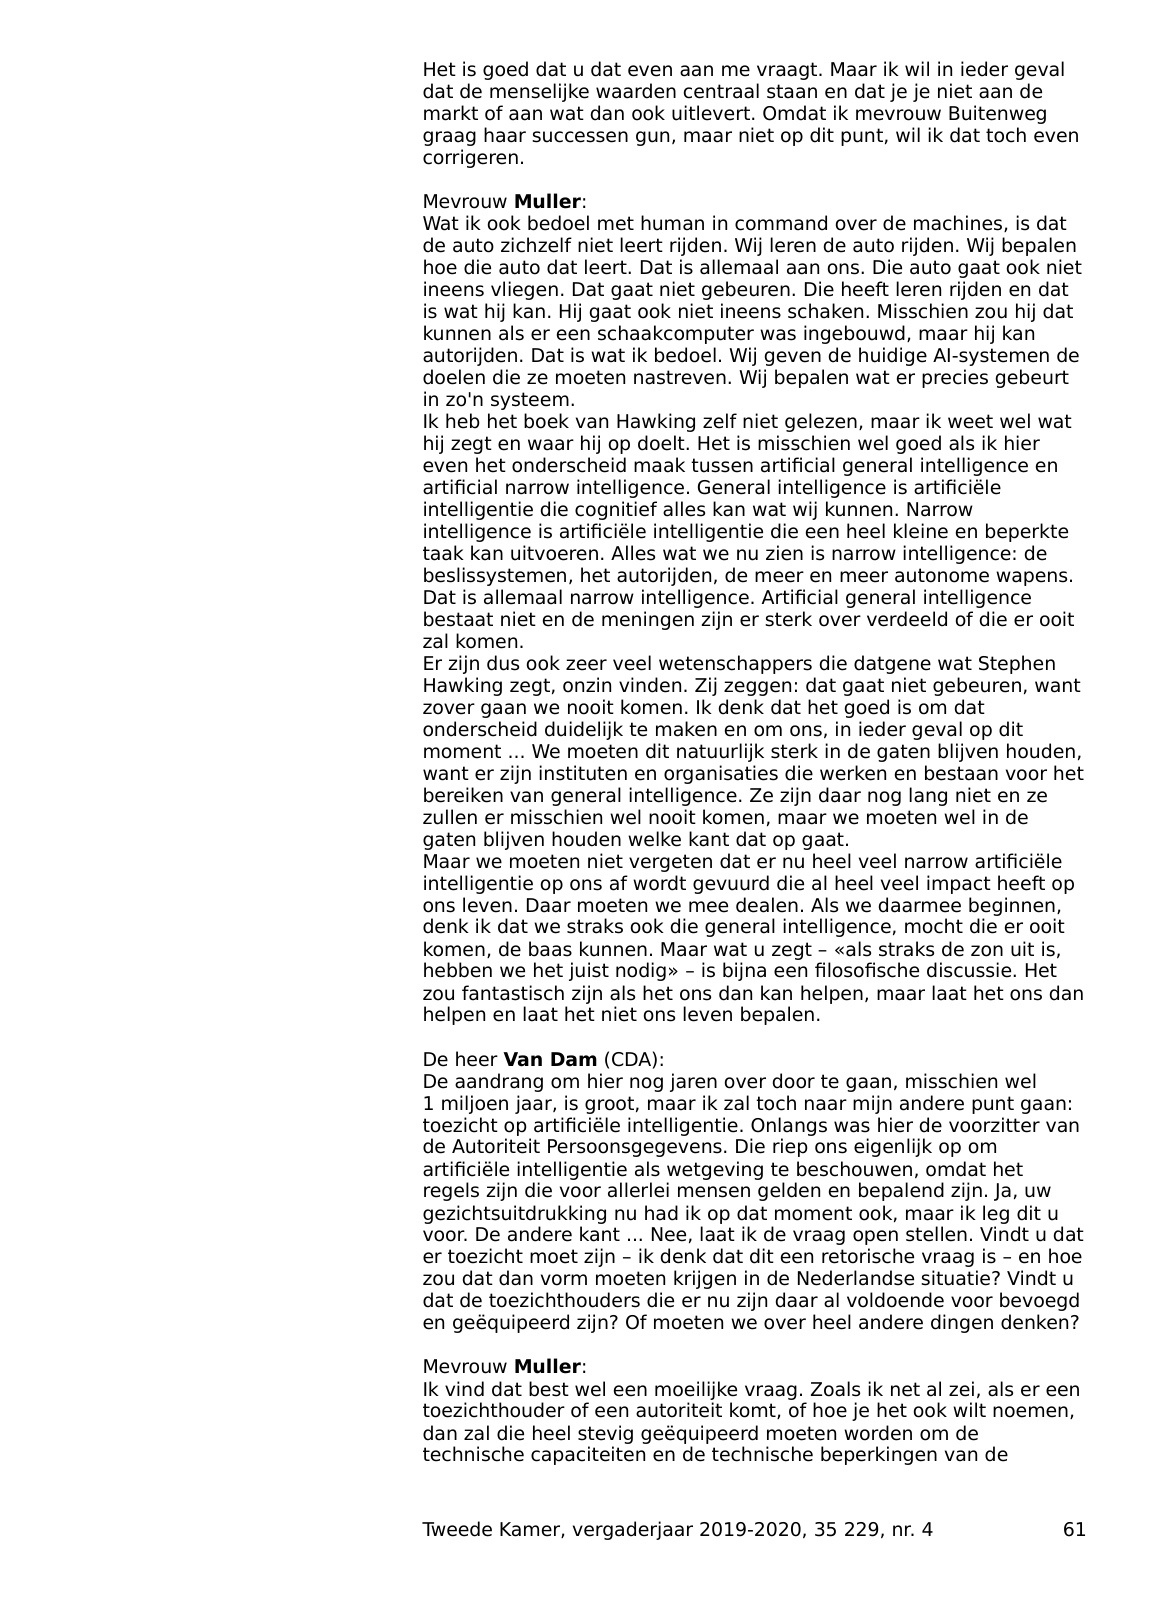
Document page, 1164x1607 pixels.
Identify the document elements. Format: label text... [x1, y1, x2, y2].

text Wat ik ook bedoel met human in command over de machines, is dat de auto zichzelf niet leert rijden. Wij leren de auto rijden. Wij bepalen hoe die auto dat leert. Dat is allemaal aan ons. Die auto gaat ook niet ineens vliegen. Dat gaat niet gebeuren. Die heeft leren rijden en dat is wat hij kan. Hij gaat ook niet ineens schaken. Misschien zou hij dat kunnen als er een schaakcomputer was ingebouwd, maar hij kan autorijden. Dat is wat ik bedoel. Wij geven de huidige AI-systemen de doelen die ze moeten nastreven. Wij bepalen wat er precies gebeurt in zo'n systeem. [422, 213, 1087, 411]
text Ik vind dat best wel een moeilijke vraag. Zoals ik net al zei, als er een toezichthouder of een autoriteit komt, of hoe je het ook wilt noemen, dan zal die heel stevig geëquipeerd moeten worden om de technische capaciteiten en de technische beperkingen van de [422, 1378, 1087, 1466]
text Er zijn dus ook zeer veel wetenschappers die datgene wat Stephen Hawking zegt, onzin vinden. Zij zeggen: dat gaat niet gebeuren, want zover gaan we nooit komen. Ik denk dat het goed is om dat onderscheid duidelijk te maken en om ons, in ieder geval op dit moment ... We moeten dit natuurlijk sterk in de gaten blijven houden, want er zijn instituten en organisaties die werken en bestaan voor het bereiken van general intelligence. Ze zijn daar nog lang niet en ze zullen er misschien wel nooit komen, maar we moeten wel in de gaten blijven houden welke kant dat op gaat. [422, 653, 1087, 851]
text Mevrouw Muller: [422, 1356, 1087, 1378]
text De aandrang om hier nog jaren over door te gaan, misschien wel 1 miljoen jaar, is groot, maar ik zal toch naar mijn andere punt gaan: toezicht op artificiële intelligentie. Onlangs was hier de voorzitter van de Autoriteit Persoonsgegevens. Die riep ons eigenlijk op om artificiële intelligentie als wetgeving te beschouwen, omdat het regels zijn die voor allerlei mensen gelden en bepalend zijn. Ja, uw gezichtsuitdrukking nu had ik op dat moment ook, maar ik leg dit u voor. De andere kant ... Nee, laat ik de vraag open stellen. Vindt u dat er toezicht moet zijn – ik denk dat dit een retorische vraag is – en hoe zou dat dan vorm moeten krijgen in de Nederlandse situatie? Vindt u dat de toezichthouders die er nu zijn daar al voldoende voor bevoegd en geëquipeerd zijn? Of moeten we over heel andere dingen denken? [422, 1071, 1087, 1334]
text Het is goed dat u dat even aan me vraagt. Maar ik wil in ieder geval dat de menselijke waarden centraal staan en dat je je niet aan de markt of aan wat dan ook uitlevert. Omdat ik mevrouw Buitenweg graag haar successen gun, maar niet op dit punt, wil ik dat toch even corrigeren. [422, 59, 1087, 169]
text Mevrouw Muller: [422, 191, 1087, 213]
text Maar we moeten niet vergeten dat er nu heel veel narrow artificiële intelligentie op ons af wordt gevuurd die al heel veel impact heeft op ons leven. Daar moeten we mee dealen. Als we daarmee beginnen, denk ik dat we straks ook die general intelligence, mocht die er ooit komen, de baas kunnen. Maar wat u zegt – «als straks de zon uit is, hebben we het juist nodig» – is bijna een filosofische discussie. Het zou fantastisch zijn als het ons dan kan helpen, maar laat het ons dan helpen en laat het niet ons leven bepalen. [422, 851, 1087, 1026]
text Ik heb het boek van Hawking zelf niet gelezen, maar ik weet wel wat hij zegt en waar hij op doelt. Het is misschien wel goed als ik hier even het onderscheid maak tussen artificial general intelligence en artificial narrow intelligence. General intelligence is artificiële intelligentie die cognitief alles kan wat wij kunnen. Narrow intelligence is artificiële intelligentie die een heel kleine en beperkte taak kan uitvoeren. Alles wat we nu zien is narrow intelligence: de beslissystemen, het autorijden, de meer en meer autonome wapens. Dat is allemaal narrow intelligence. Artificial general intelligence bestaat niet en de meningen zijn er sterk over verdeeld of die er ooit zal komen. [422, 411, 1087, 653]
text De heer Van Dam (CDA): [422, 1048, 1087, 1071]
